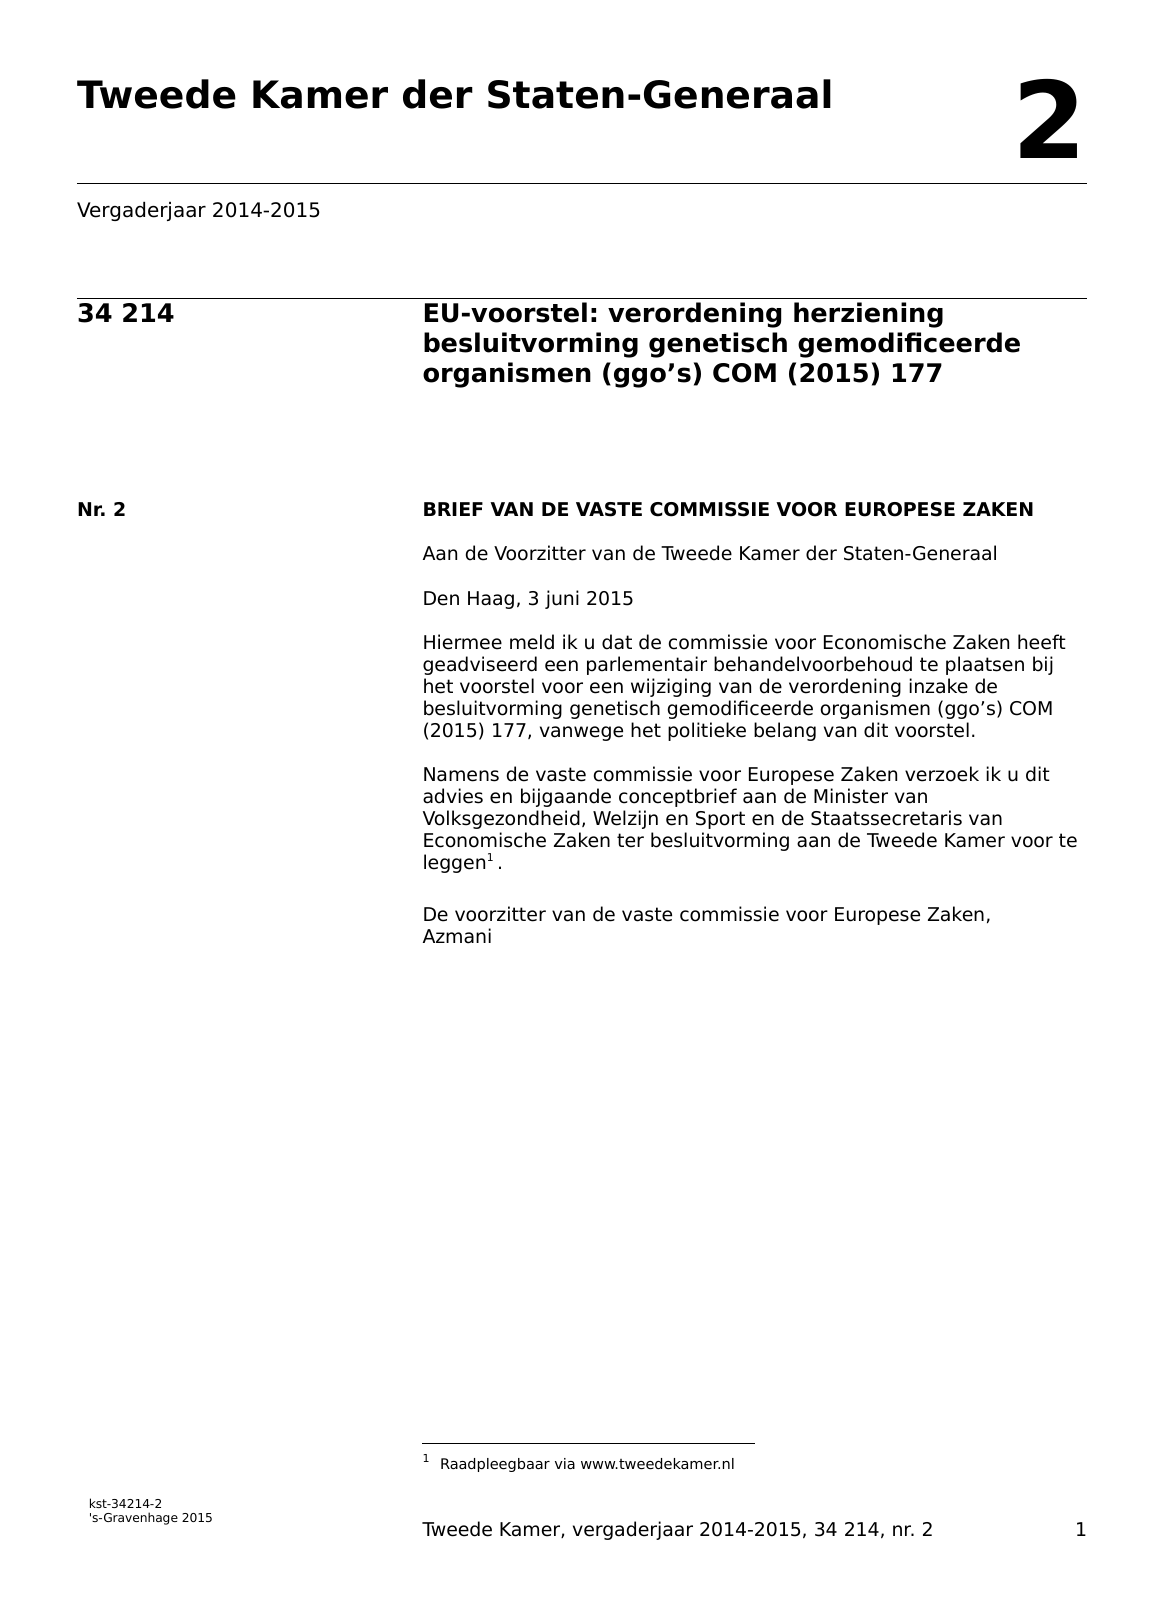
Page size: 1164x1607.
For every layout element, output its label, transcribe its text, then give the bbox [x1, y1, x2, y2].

table_header 2 [886, 59, 1087, 183]
text De voorzitter van de vaste commissie voor Europese Zaken, Azmani [422, 903, 1087, 947]
text Den Haag, 3 juni 2015 [422, 587, 1087, 609]
text Namens de vaste commissie voor Europese Zaken verzoek ik u dit advies en bijgaande conceptbrief aan de Minister van Volksgezondheid, Welzijn en Sport en de Staatssecretaris van Economische Zaken ter besluitvorming aan de Tweede Kamer voor te leggen. [422, 764, 1087, 873]
text kst-34214-2 [88, 1497, 323, 1511]
text 's-Gravenhage 2015 [88, 1511, 323, 1525]
subtitle 34 214 EU-voorstel: verordening herziening besluitvorming genetisch gemodificeerde organismen (ggo’s) COM (2015) 177 [77, 299, 1087, 388]
text Aan de Voorzitter van de Tweede Kamer der Staten-Generaal [422, 543, 1087, 565]
subtitle Nr. 2 BRIEF VAN DE VASTE COMMISSIE VOOR EUROPESE ZAKEN [77, 499, 1087, 521]
table_header Tweede Kamer der Staten-Generaal [77, 59, 886, 183]
text Raadpleegbaar via www.tweedekamer.nl [422, 1452, 1087, 1474]
table_cell Vergaderjaar 2014-2015 [77, 184, 1087, 298]
text Hiermee meld ik u dat de commissie voor Economische Zaken heeft geadviseerd een parlementair behandelvoorbehoud te plaatsen bij het voorstel voor een wijziging van de verordening inzake de besluitvorming genetisch gemodificeerde organismen (ggo’s) COM (2015) 177, vanwege het politieke belang van dit voorstel. [422, 632, 1087, 741]
